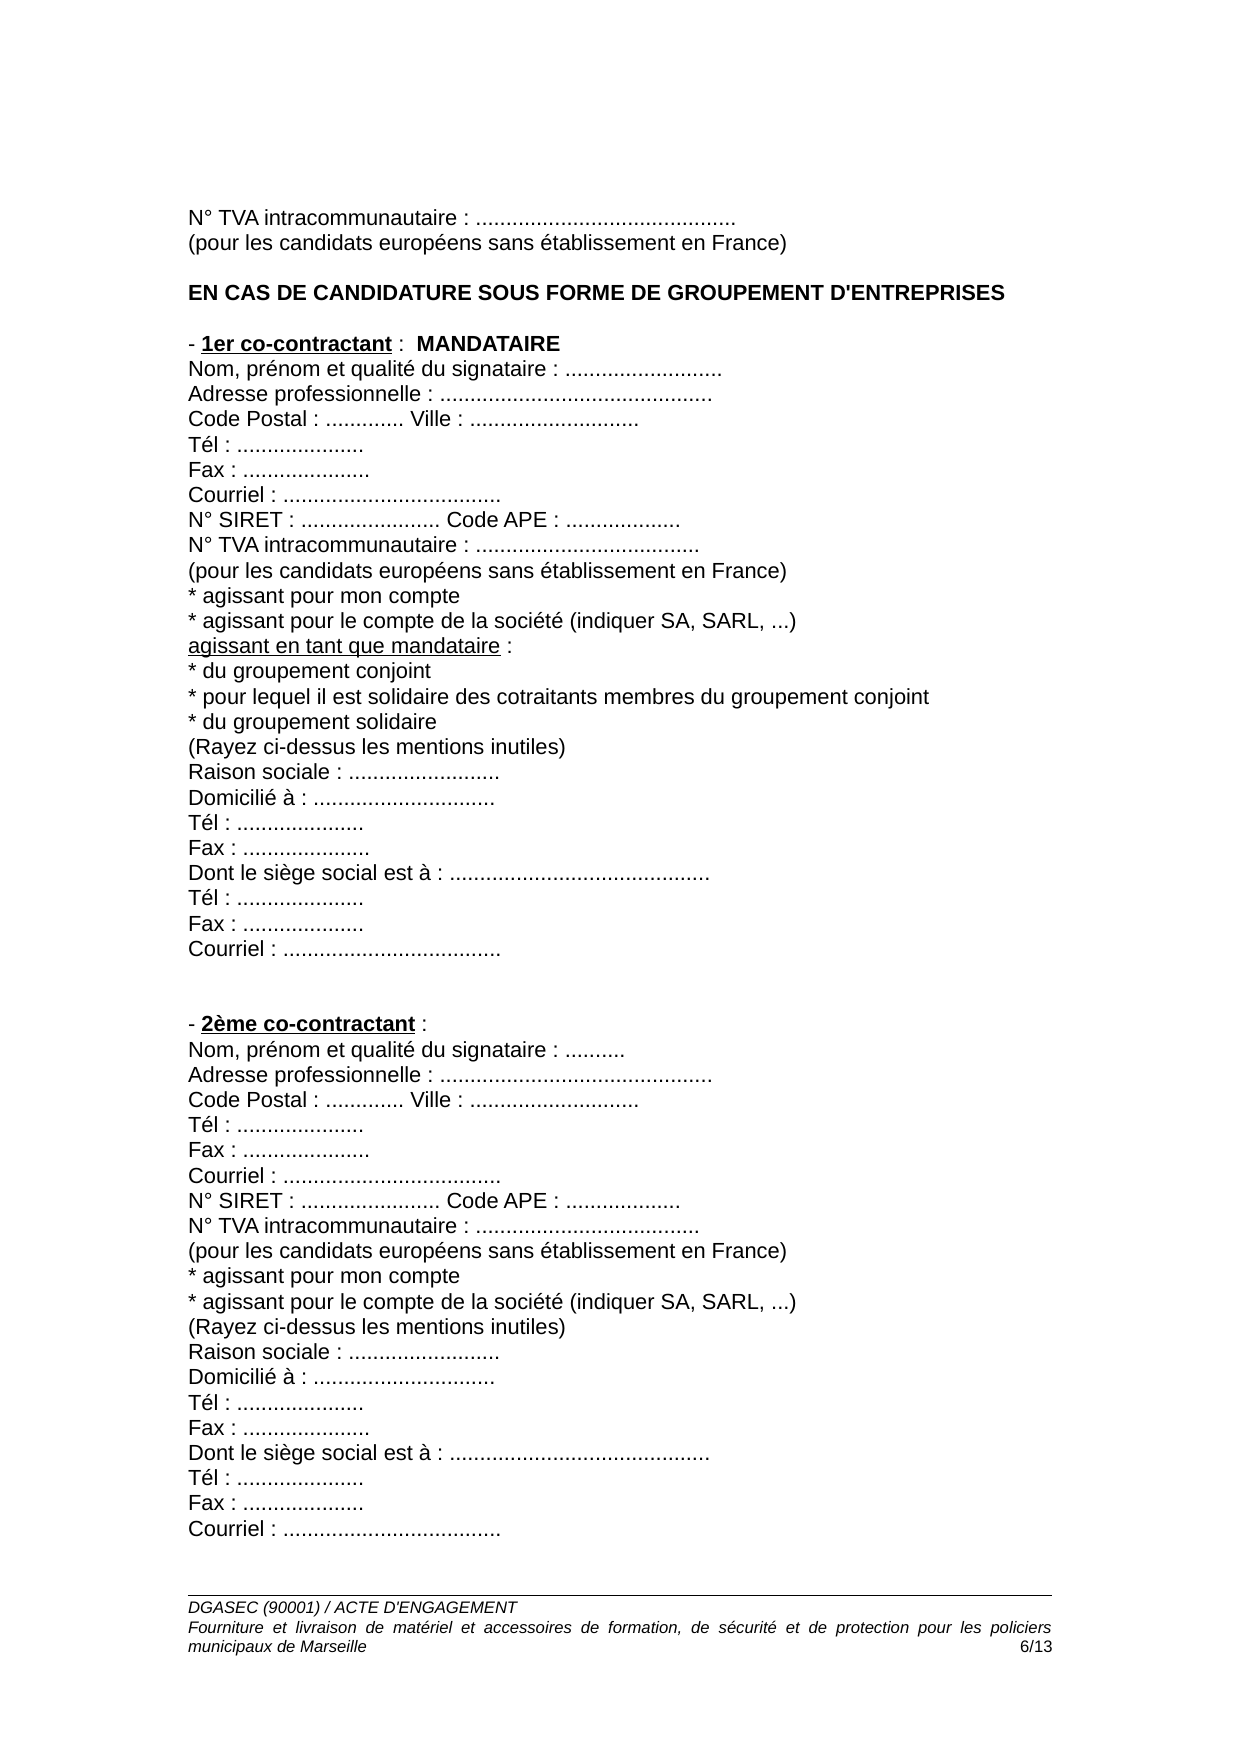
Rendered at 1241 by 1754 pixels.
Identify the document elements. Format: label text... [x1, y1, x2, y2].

text Courriel : .................................... [188, 482, 1052, 507]
text (pour les candidats européens sans établissement en France) [188, 557, 1052, 583]
text Tél : ..................... [188, 1112, 1052, 1137]
text * du groupement conjoint [188, 658, 1052, 683]
text Dont le siège social est à : ........................................... [188, 860, 1052, 885]
text N° TVA intracommunautaire : ..................................... [188, 1213, 1052, 1238]
text Domicilié à : .............................. [188, 784, 1052, 809]
text * du groupement solidaire [188, 709, 1052, 734]
text (Rayez ci-dessus les mentions inutiles) [188, 734, 1052, 759]
text * pour lequel il est solidaire des cotraitants membres du groupement conjoint [188, 683, 1052, 709]
text Tél : ..................... [188, 1465, 1052, 1490]
text Domicilié à : .............................. [188, 1364, 1052, 1389]
text Fax : ..................... [188, 457, 1052, 482]
text EN CAS DE CANDIDATURE SOUS FORME DE GROUPEMENT D'ENTREPRISES [188, 280, 1052, 305]
text Raison sociale : ......................... [188, 1339, 1052, 1364]
text - 2ème co-contractant : [188, 1011, 1052, 1036]
text N° TVA intracommunautaire : ..................................... [188, 532, 1052, 557]
text Code Postal : ............. Ville : ............................ [188, 406, 1052, 431]
text Fax : ..................... [188, 1414, 1052, 1440]
text Tél : ..................... [188, 809, 1052, 835]
text Nom, prénom et qualité du signataire : .......... [188, 1036, 1052, 1062]
text Dont le siège social est à : ........................................... [188, 1440, 1052, 1465]
text Courriel : .................................... [188, 1162, 1052, 1188]
text Adresse professionnelle : ............................................. [188, 1062, 1052, 1087]
text Tél : ..................... [188, 431, 1052, 457]
text N° SIRET : ....................... Code APE : ................... [188, 1188, 1052, 1213]
text (Rayez ci-dessus les mentions inutiles) [188, 1314, 1052, 1339]
text * agissant pour le compte de la société (indiquer SA, SARL, ...) [188, 1288, 1052, 1314]
text * agissant pour mon compte [188, 1263, 1052, 1288]
text Tél : ..................... [188, 1389, 1052, 1414]
text N° TVA intracommunautaire : ........................................... [188, 204, 1052, 230]
text Courriel : .................................... [188, 1515, 1052, 1541]
text Nom, prénom et qualité du signataire : .......................... [188, 356, 1052, 381]
text Code Postal : ............. Ville : ............................ [188, 1087, 1052, 1112]
text N° SIRET : ....................... Code APE : ................... [188, 507, 1052, 532]
text Tél : ..................... [188, 885, 1052, 910]
text (pour les candidats européens sans établissement en France) [188, 230, 1052, 255]
text Fax : .................... [188, 1490, 1052, 1515]
text * agissant pour le compte de la société (indiquer SA, SARL, ...) [188, 608, 1052, 633]
text agissant en tant que mandataire : [188, 633, 1052, 658]
text Fax : ..................... [188, 1137, 1052, 1162]
text (pour les candidats européens sans établissement en France) [188, 1238, 1052, 1263]
text * agissant pour mon compte [188, 583, 1052, 608]
text Fax : .................... [188, 910, 1052, 936]
text Adresse professionnelle : ............................................. [188, 381, 1052, 406]
text Courriel : .................................... [188, 936, 1052, 961]
text Raison sociale : ......................... [188, 759, 1052, 784]
text - 1er co-contractant : MANDATAIRE [188, 331, 1052, 356]
text Fax : ..................... [188, 835, 1052, 860]
